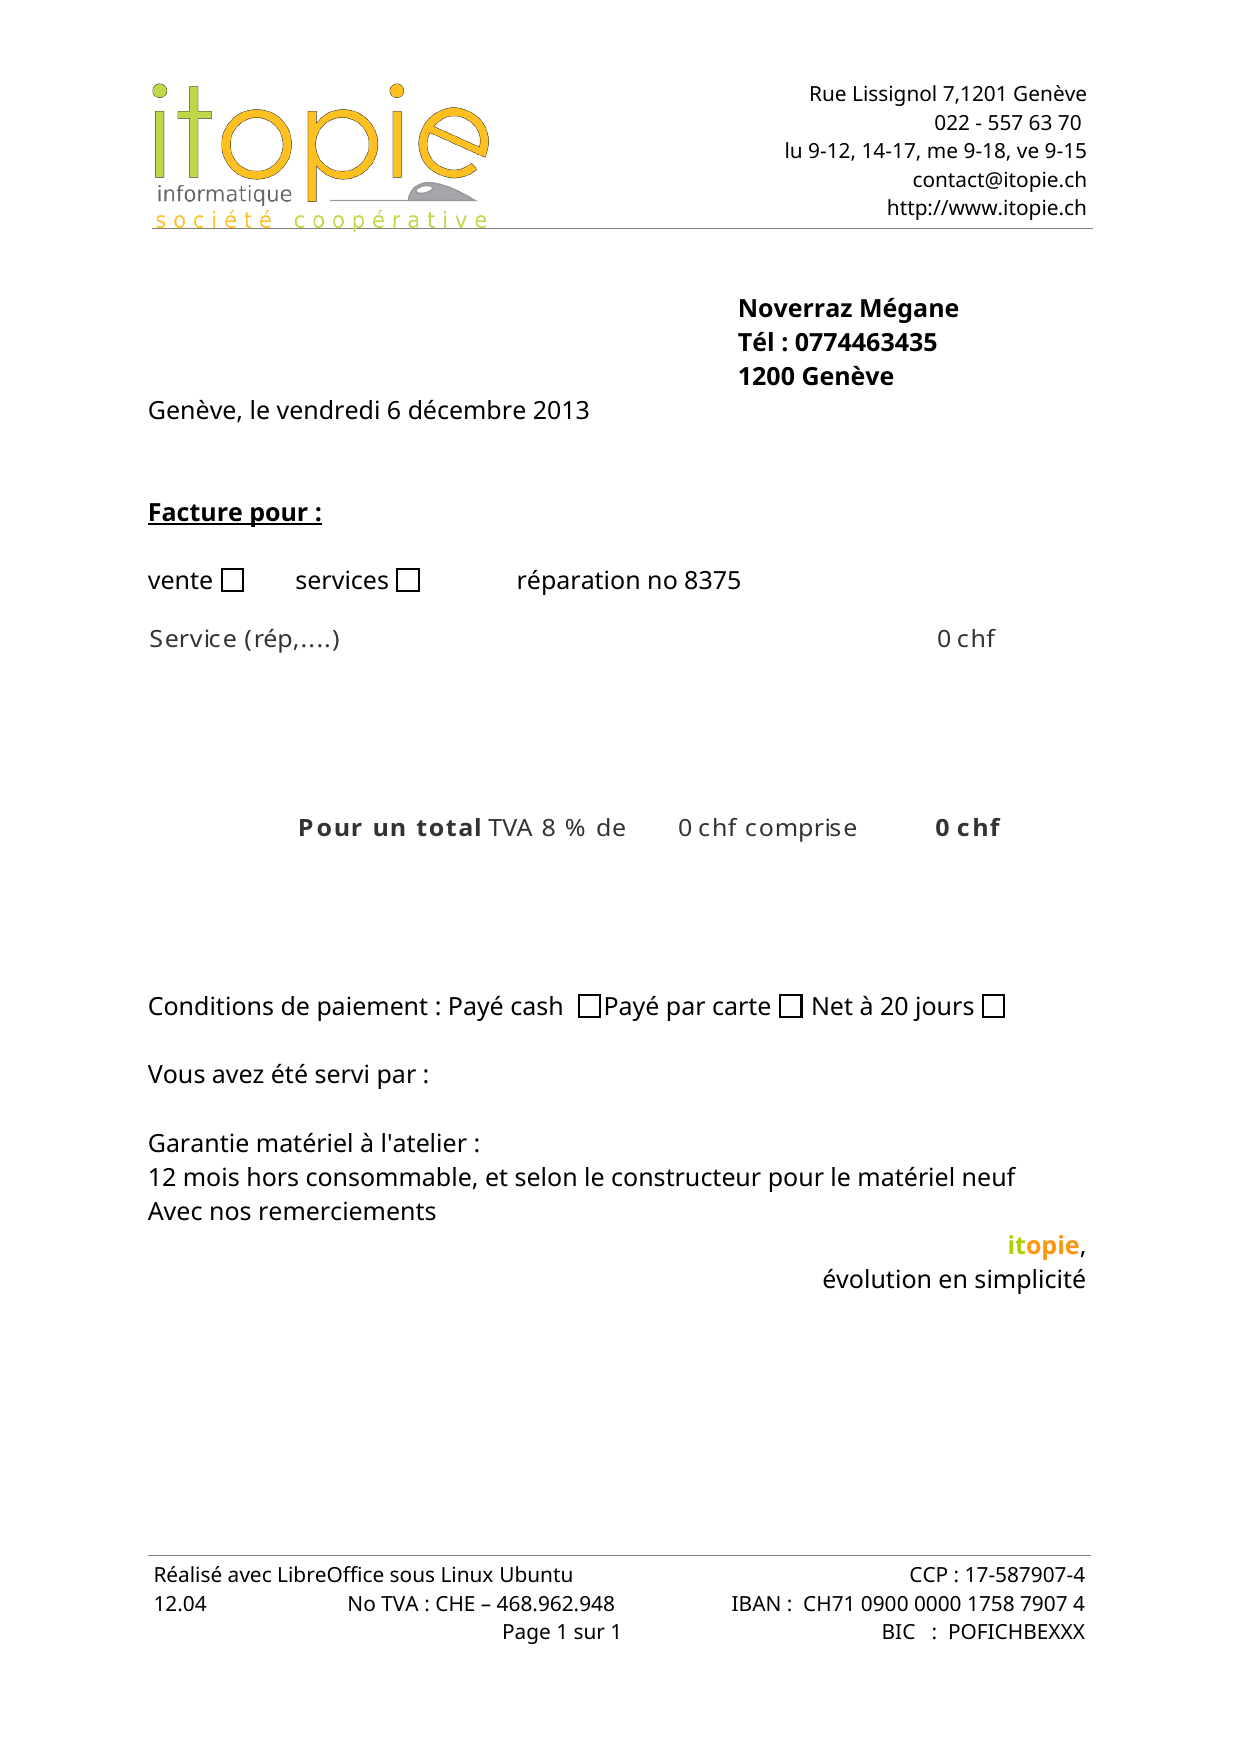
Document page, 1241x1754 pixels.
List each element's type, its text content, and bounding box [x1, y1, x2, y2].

text Genève, le vendredi 6 décembre 2013 [148, 392, 1093, 427]
text itopie, [148, 1227, 1093, 1262]
text vente services réparation no 8375 [148, 563, 1093, 597]
text Noverraz Mégane [148, 290, 1093, 324]
text 12 mois hors consommable, et selon le constructeur pour le matériel neuf [148, 1159, 1093, 1193]
text Facture pour : [148, 495, 1093, 529]
text Tél : 0774463435 [148, 324, 1093, 358]
text évolution en simplicité [148, 1262, 1093, 1296]
text Garantie matériel à l'atelier : [148, 1125, 1093, 1159]
text 1200 Genève [148, 358, 1093, 392]
text Avec nos remerciements [148, 1193, 1093, 1227]
text Vous avez été servi par : [148, 1057, 1093, 1091]
picture [138, 72, 500, 244]
text Conditions de paiement : Payé cash Payé par carte Net à 20 jours [148, 989, 1093, 1023]
